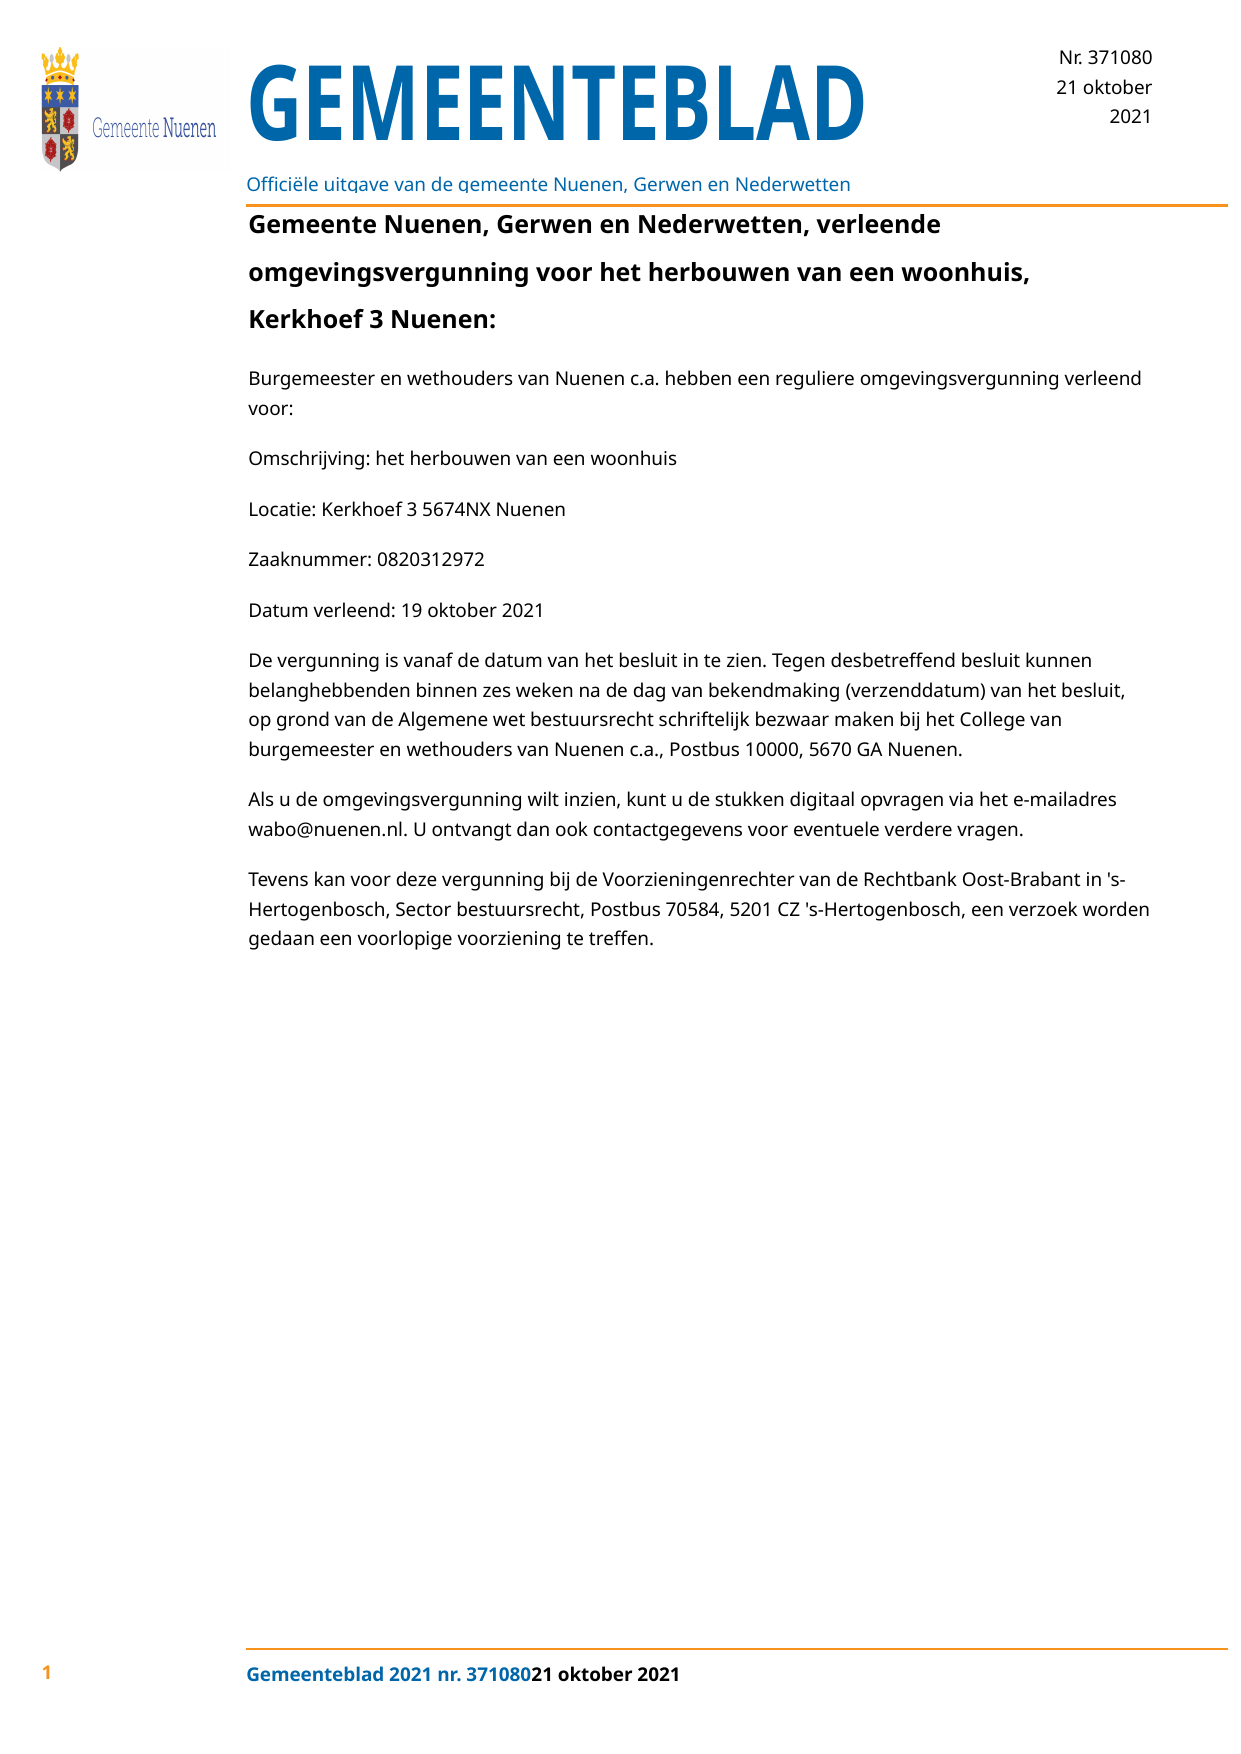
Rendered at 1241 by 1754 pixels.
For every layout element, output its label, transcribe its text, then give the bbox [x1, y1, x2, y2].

text Zaaknummer: 0820312972 [248, 546, 1152, 572]
text Gemeente Nuenen, Gerwen en Nederwetten, verleende omgevingsvergunning voor het herbouwen van een woonhuis, Kerkhoef 3 Nuenen: [248, 207, 1152, 336]
text Tevens kan voor deze vergunning bij de Voorzieningenrechter van de Rechtbank Oost-Brabant in 's-Hertogenbosch, Sector bestuursrecht, Postbus 70584, 5201 CZ 's-Hertogenbosch, een verzoek worden gedaan een voorlopige voorziening te treffen. [248, 866, 1152, 951]
text Als u de omgevingsvergunning wilt inzien, kunt u de stukken digitaal opvragen via het e-mailadres wabo@nuenen.nl. U ontvangt dan ook contactgegevens voor eventuele verdere vragen. [248, 786, 1152, 842]
text De vergunning is vanaf de datum van het besluit in te zien. Tegen desbetreffend besluit kunnen belanghebbenden binnen zes weken na de dag van bekendmaking (verzenddatum) van het besluit, op grond van de Algemene wet bestuursrecht schriftelijk bezwaar maken bij het College van burgemeester en wethouders van Nuenen c.a., Postbus 10000, 5670 GA Nuenen. [248, 647, 1152, 762]
text Datum verleend: 19 oktober 2021 [248, 597, 1152, 622]
picture [41, 47, 231, 172]
text Burgemeester en wethouders van Nuenen c.a. hebben een reguliere omgevingsvergunning verleend voor: [248, 366, 1152, 421]
text Omschrijving: het herbouwen van een woonhuis [248, 446, 1152, 471]
text Locatie: Kerkhoef 3 5674NX Nuenen [248, 496, 1152, 522]
